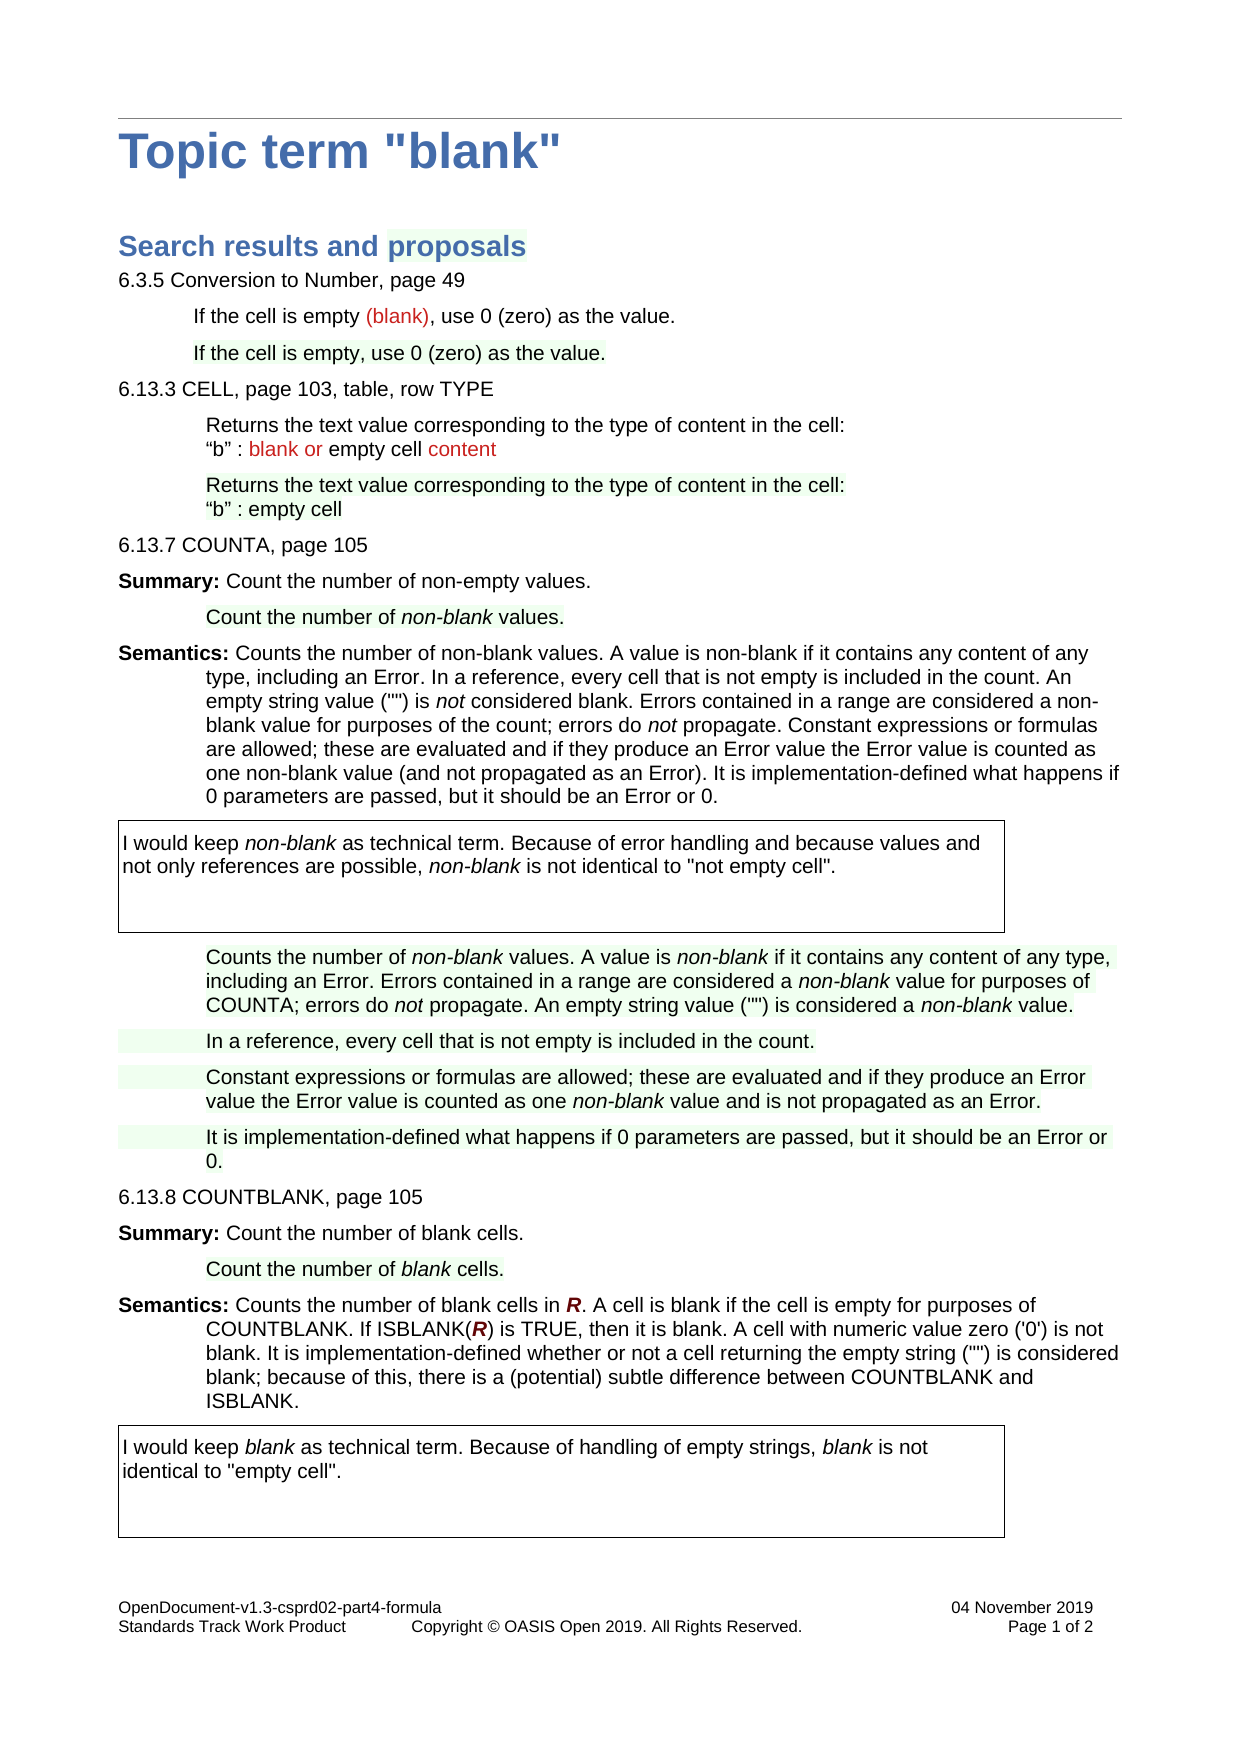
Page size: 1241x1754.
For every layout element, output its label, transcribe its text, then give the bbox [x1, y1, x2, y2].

text It is implementation-defined what happens if 0 parameters are passed, but it should be an Error or 0. [118, 1125, 1122, 1173]
text I would keep blank as technical term. Because of handling of empty strings, blank is not identical to "empty cell". [122, 1435, 1001, 1483]
subtitle Search results and proposals [118, 229, 1122, 262]
text I would keep non-blank as technical term. Because of error handling and because values and not only references are possible, non-blank is not identical to "not empty cell". [122, 830, 1001, 878]
text If the cell is empty, use 0 (zero) as the value. [118, 340, 1122, 364]
text Semantics: Counts the number of blank cells in R. A cell is blank if the cell is empty for purposes of COUNTBLANK. If ISBLANK(R) is TRUE, then it is blank. A cell with numeric value zero ('0') is not blank. It is implementation-defined whether or not a cell returning the empty string ("") is considered blank; because of this, there is a (potential) subtle difference between COUNTBLANK and ISBLANK. [118, 1293, 1122, 1413]
text In a reference, every cell that is not empty is included in the count. [118, 1029, 1122, 1053]
text If the cell is empty (blank), use 0 (zero) as the value. [118, 304, 1122, 328]
text Returns the text value corresponding to the type of content in the cell: “b” : empty cell [118, 472, 1122, 520]
text 6.13.7 COUNTA, page 105 [118, 532, 1122, 556]
text Summary: Count the number of non-empty values. [118, 568, 1122, 592]
text 6.3.5 Conversion to Number, page 49 [118, 268, 1122, 292]
text Semantics: Counts the number of non-blank values. A value is non-blank if it contains any content of any type, including an Error. In a reference, every cell that is not empty is included in the count. An empty string value ("") is not considered blank. Errors contained in a range are considered a non-blank value for purposes of the count; errors do not propagate. Constant expressions or formulas are allowed; these are evaluated and if they produce an Error value the Error value is counted as one non-blank value (and not propagated as an Error). It is implementation-defined what happens if 0 parameters are passed, but it should be an Error or 0. [118, 641, 1122, 808]
text 6.13.8 COUNTBLANK, page 105 [118, 1185, 1122, 1209]
text Count the number of blank cells. [118, 1257, 1122, 1281]
title Topic term "blank" [118, 119, 1122, 179]
text Constant expressions or formulas are allowed; these are evaluated and if they produce an Error value the Error value is counted as one non-blank value and is not propagated as an Error. [118, 1065, 1122, 1113]
text Summary: Count the number of blank cells. [118, 1221, 1122, 1245]
text Count the number of non-blank values. [118, 604, 1122, 628]
text Counts the number of non-blank values. A value is non-blank if it contains any content of any type, including an Error. Errors contained in a range are considered a non-blank value for purposes of COUNTA; errors do not propagate. An empty string value ("") is considered a non-blank value. [118, 945, 1122, 1017]
text Returns the text value corresponding to the type of content in the cell: “b” : blank or empty cell content [118, 412, 1122, 460]
text 6.13.3 CELL, page 103, table, row TYPE [118, 376, 1122, 400]
